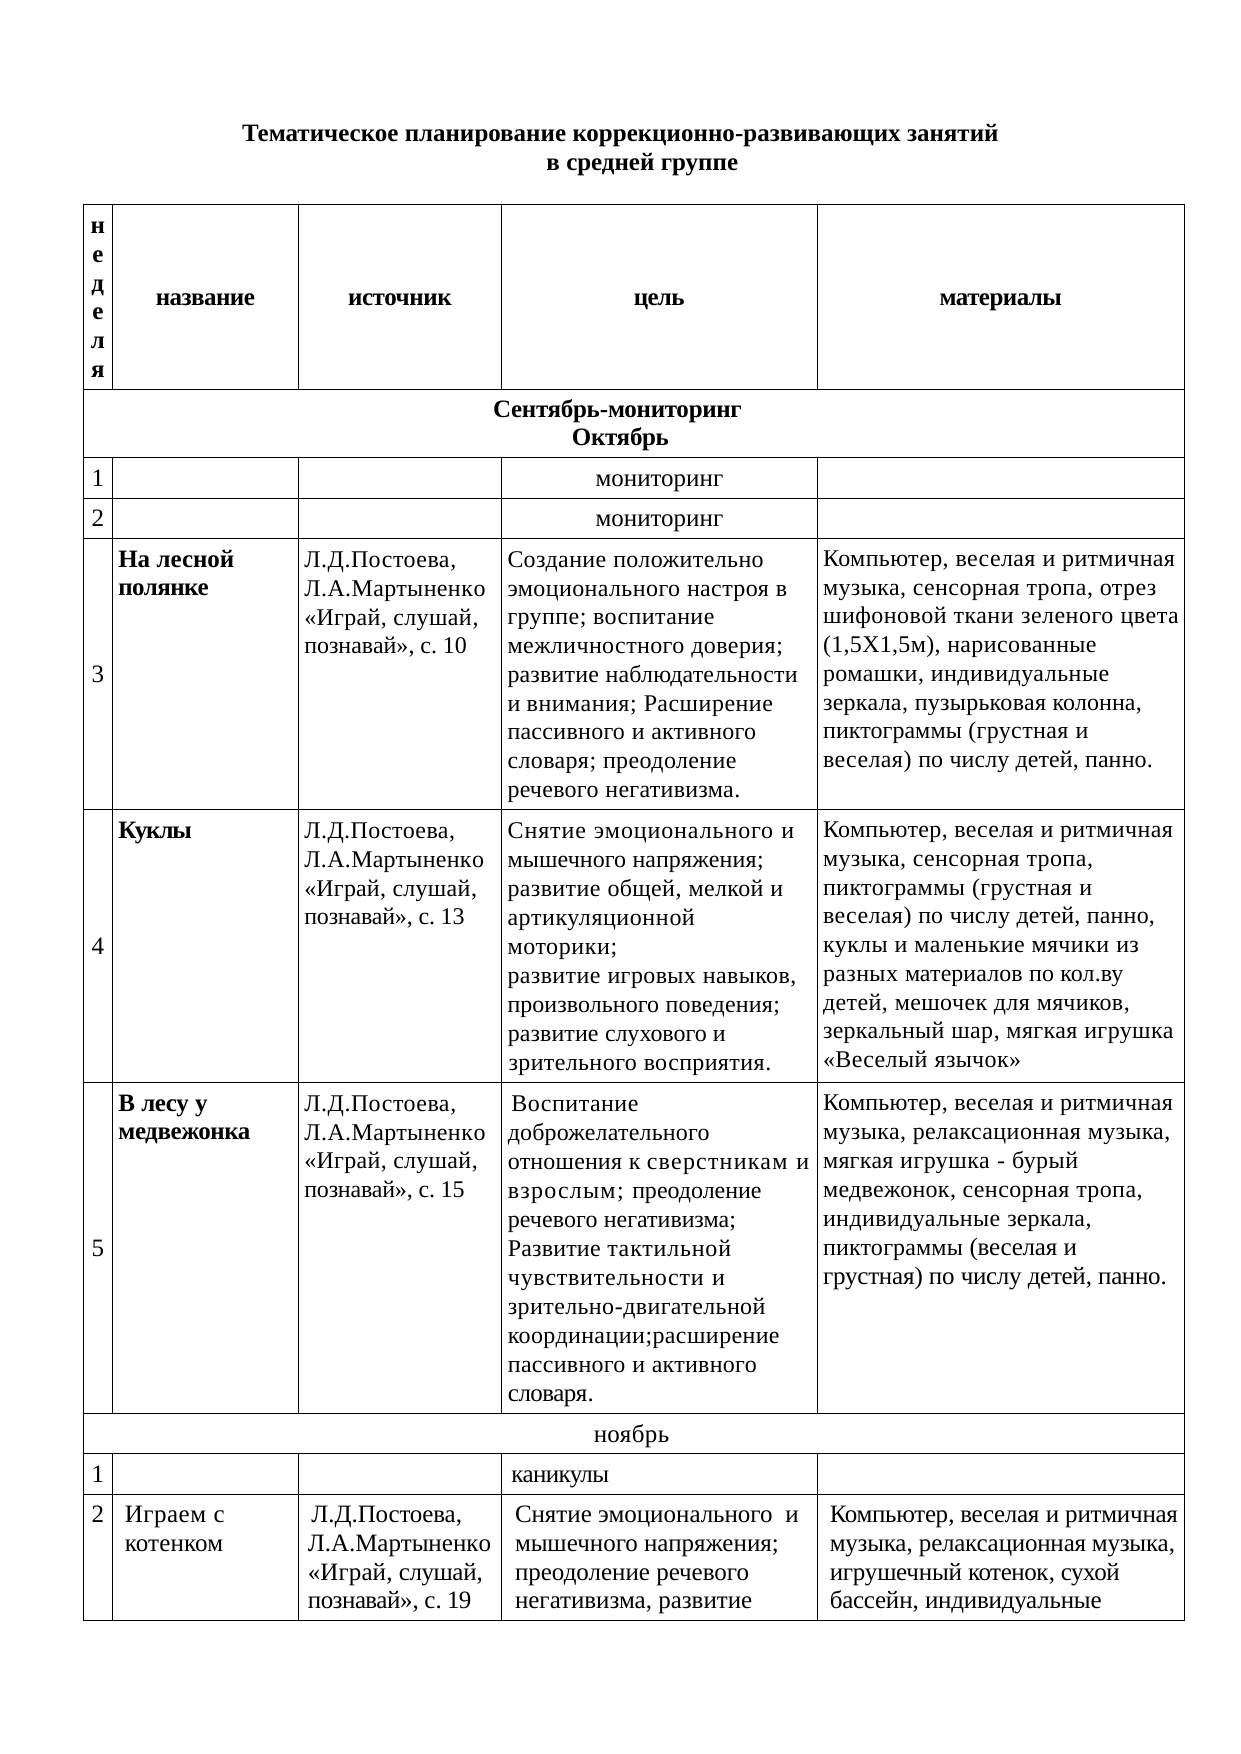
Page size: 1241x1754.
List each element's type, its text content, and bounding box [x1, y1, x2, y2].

table_cell [299, 499, 501, 538]
table_cell Снятие эмоционального и мышечного напряжения; преодоление речевого негативизма, развитие [502, 1495, 817, 1620]
table_cell Сентябрь-мониторинг Октябрь [84, 390, 1184, 457]
table_cell 3 [84, 539, 112, 809]
table_header цель [502, 205, 817, 388]
table_cell Создание положительно эмоционального настроя в группе; воспитание межличностного доверия; развитие наблюдательности и внимания; Расширение пассивного и активного словаря; преодоление речевого негативизма. [502, 539, 817, 809]
table_header н е д е л я [84, 205, 112, 388]
table_cell Компьютер, веселая и ритмичная музыка, сенсорная тропа, пиктограммы (грустная и веселая) по числу детей, панно, куклы и маленькие мячики из разных материалов по кол.ву детей, мешочек для мячиков, зеркальный шар, мягкая игрушка «Веселый язычок» [818, 810, 1184, 1082]
table_cell 1 [84, 1454, 112, 1493]
table_cell ноябрь [84, 1414, 1184, 1453]
table_cell [113, 458, 298, 497]
table_cell [299, 1454, 501, 1493]
table_cell На лесной полянке [113, 539, 298, 809]
table_cell 2 [84, 499, 112, 538]
table_cell Компьютер, веселая и ритмичная музыка, сенсорная тропа, отрез шифоновой ткани зеленого цвета (1,5Х1,5м), нарисованные ромашки, индивидуальные зеркала, пузырьковая колонна, пиктограммы (грустная и веселая) по числу детей, панно. [818, 539, 1184, 809]
table_cell Л.Д.Постоева, Л.А.Мартыненко«Играй, слушай, познавай», с. 15 [299, 1083, 501, 1413]
table_cell 4 [84, 810, 112, 1082]
table_cell каникулы [502, 1454, 817, 1493]
table_header материалы [818, 205, 1184, 388]
table_cell Л.Д.Постоева, Л.А.Мартыненко«Играй, слушай, познавай», с. 10 [299, 539, 501, 809]
table_cell Компьютер, веселая и ритмичная музыка, релаксационная музыка, мягкая игрушка - бурый медвежонок, сенсорная тропа, индивидуальные зеркала, пиктограммы (веселая и грустная) по числу детей, панно. [818, 1083, 1184, 1413]
table_cell Л.Д.Постоева, Л.А.Мартыненко«Играй, слушай, познавай», с. 13 [299, 810, 501, 1082]
table_cell Воспитание доброжелательного отношения к сверстникам и взрослым; преодоление речевого негативизма; Развитие тактильной чувствительности и зрительно-двигательной координации;расширение пассивного и активного словаря. [502, 1083, 817, 1413]
table_cell 1 [84, 458, 112, 497]
table_cell мониторинг [502, 499, 817, 538]
table_cell [113, 1454, 298, 1493]
text Тематическое планирование коррекционно-развивающих занятий в средней группе [118, 118, 1122, 176]
table_cell Куклы [113, 810, 298, 1082]
table_cell 5 [84, 1083, 112, 1413]
table_cell [818, 458, 1184, 497]
table_cell [299, 458, 501, 497]
table_cell [113, 499, 298, 538]
table_cell [818, 499, 1184, 538]
table_cell 2 [84, 1495, 112, 1620]
table_cell Компьютер, веселая и ритмичная музыка, релаксационная музыка, игрушечный котенок, сухой бассейн, индивидуальные [818, 1495, 1184, 1620]
table_cell В лесу у медвежонка [113, 1083, 298, 1413]
table_cell [818, 1454, 1184, 1493]
table_header название [113, 205, 298, 388]
table_cell Играем с котенком [113, 1495, 298, 1620]
table_cell Л.Д.Постоева, Л.А.Мартыненко «Играй, слушай, познавай», с. 19 [299, 1495, 501, 1620]
table_cell мониторинг [502, 458, 817, 497]
table_header источник [299, 205, 501, 388]
table_cell Снятие эмоционального и мышечного напряжения; развитие общей, мелкой и артикуляционной моторики; развитие игровых навыков, произвольного поведения; развитие слухового и зрительного восприятия. [502, 810, 817, 1082]
